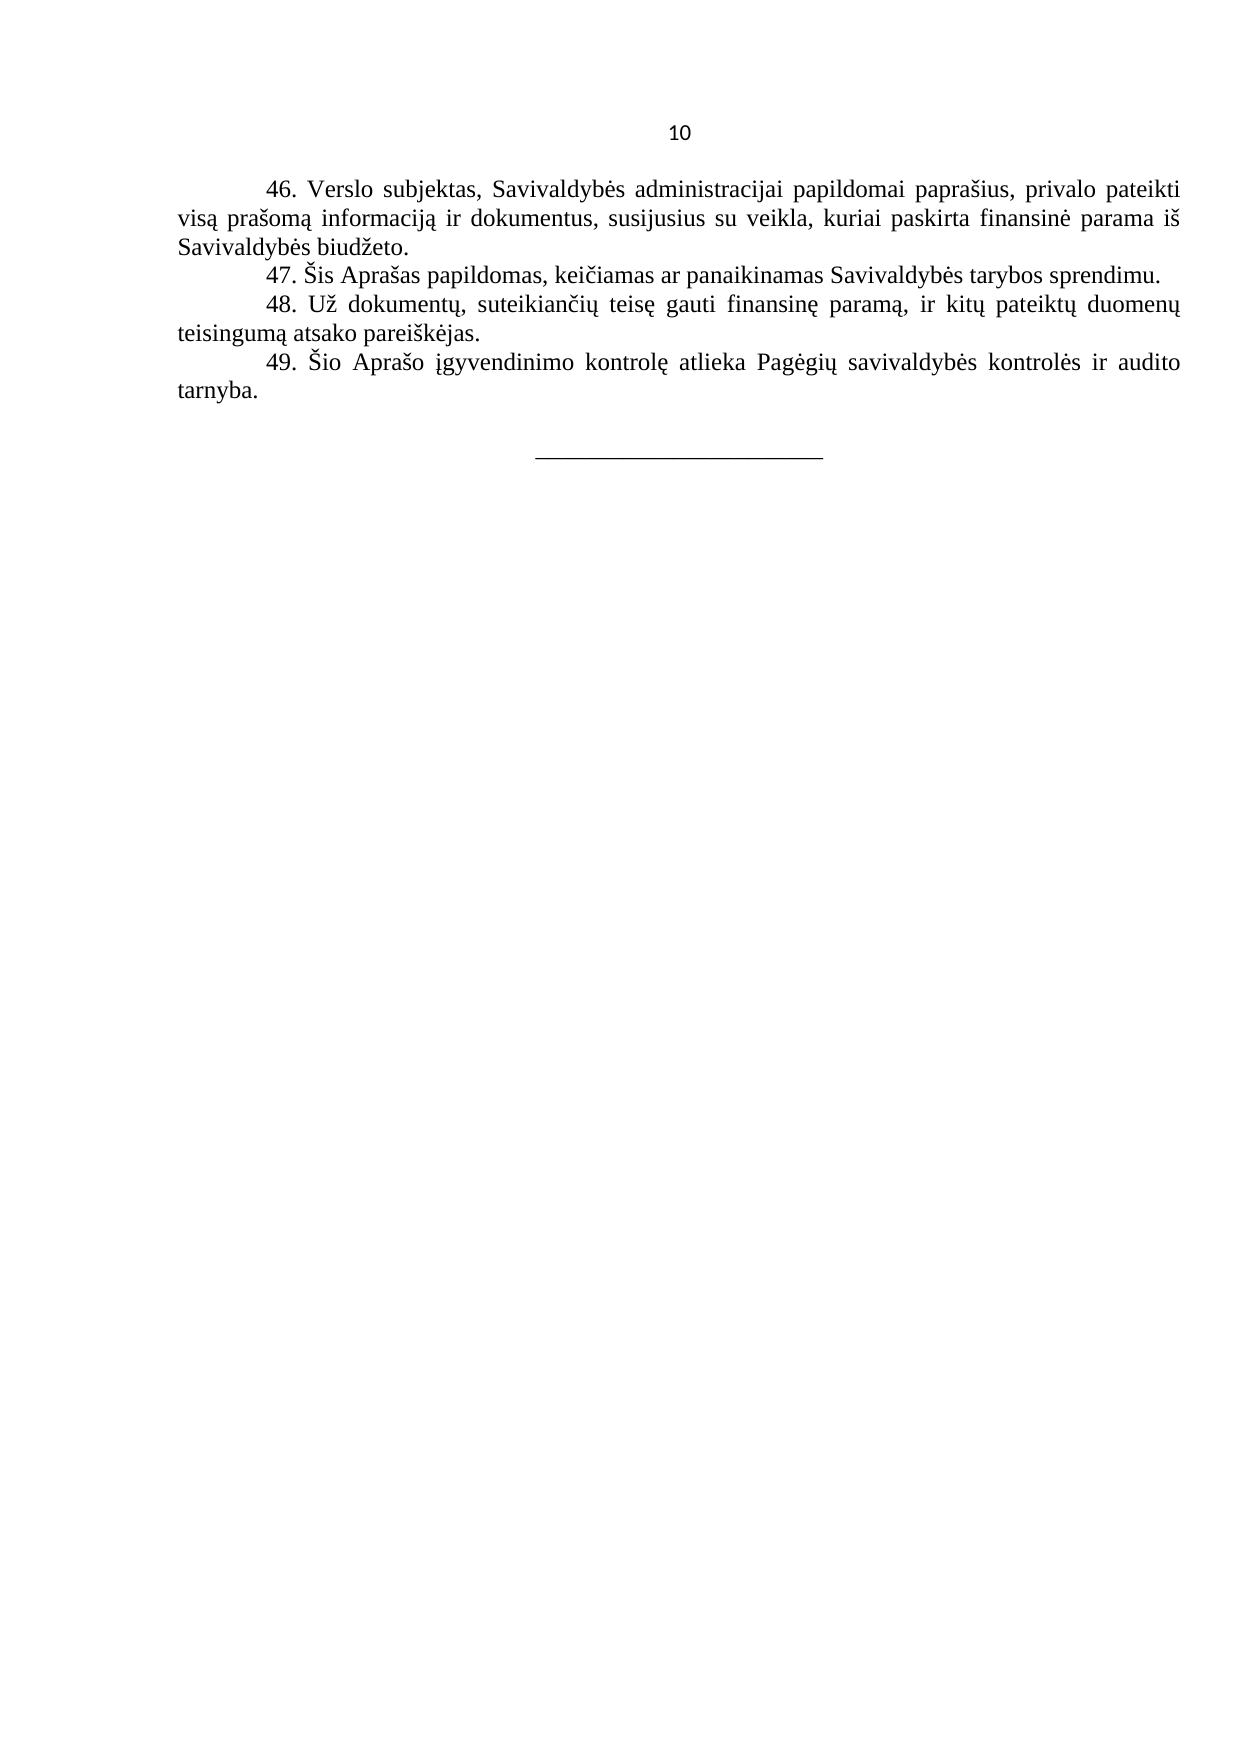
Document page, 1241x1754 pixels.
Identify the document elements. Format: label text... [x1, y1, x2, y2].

text 46. Verslo subjektas, Savivaldybės administracijai papildomai paprašius, privalo pateikti visą prašomą informaciją ir dokumentus, susijusius su veikla, kuriai paskirta finansinė parama iš Savivaldybės biudžeto. [177, 174, 1181, 260]
text 49. Šio Aprašo įgyvendinimo kontrolę atlieka Pagėgių savivaldybės kontrolės ir audito tarnyba. [177, 347, 1181, 404]
text _______________________ [177, 433, 1181, 462]
text 48. Už dokumentų, suteikiančių teisę gauti finansinę paramą, ir kitų pateiktų duomenų teisingumą atsako pareiškėjas. [177, 289, 1181, 347]
text 47. Šis Aprašas papildomas, keičiamas ar panaikinamas Savivaldybės tarybos sprendimu. [177, 260, 1181, 289]
